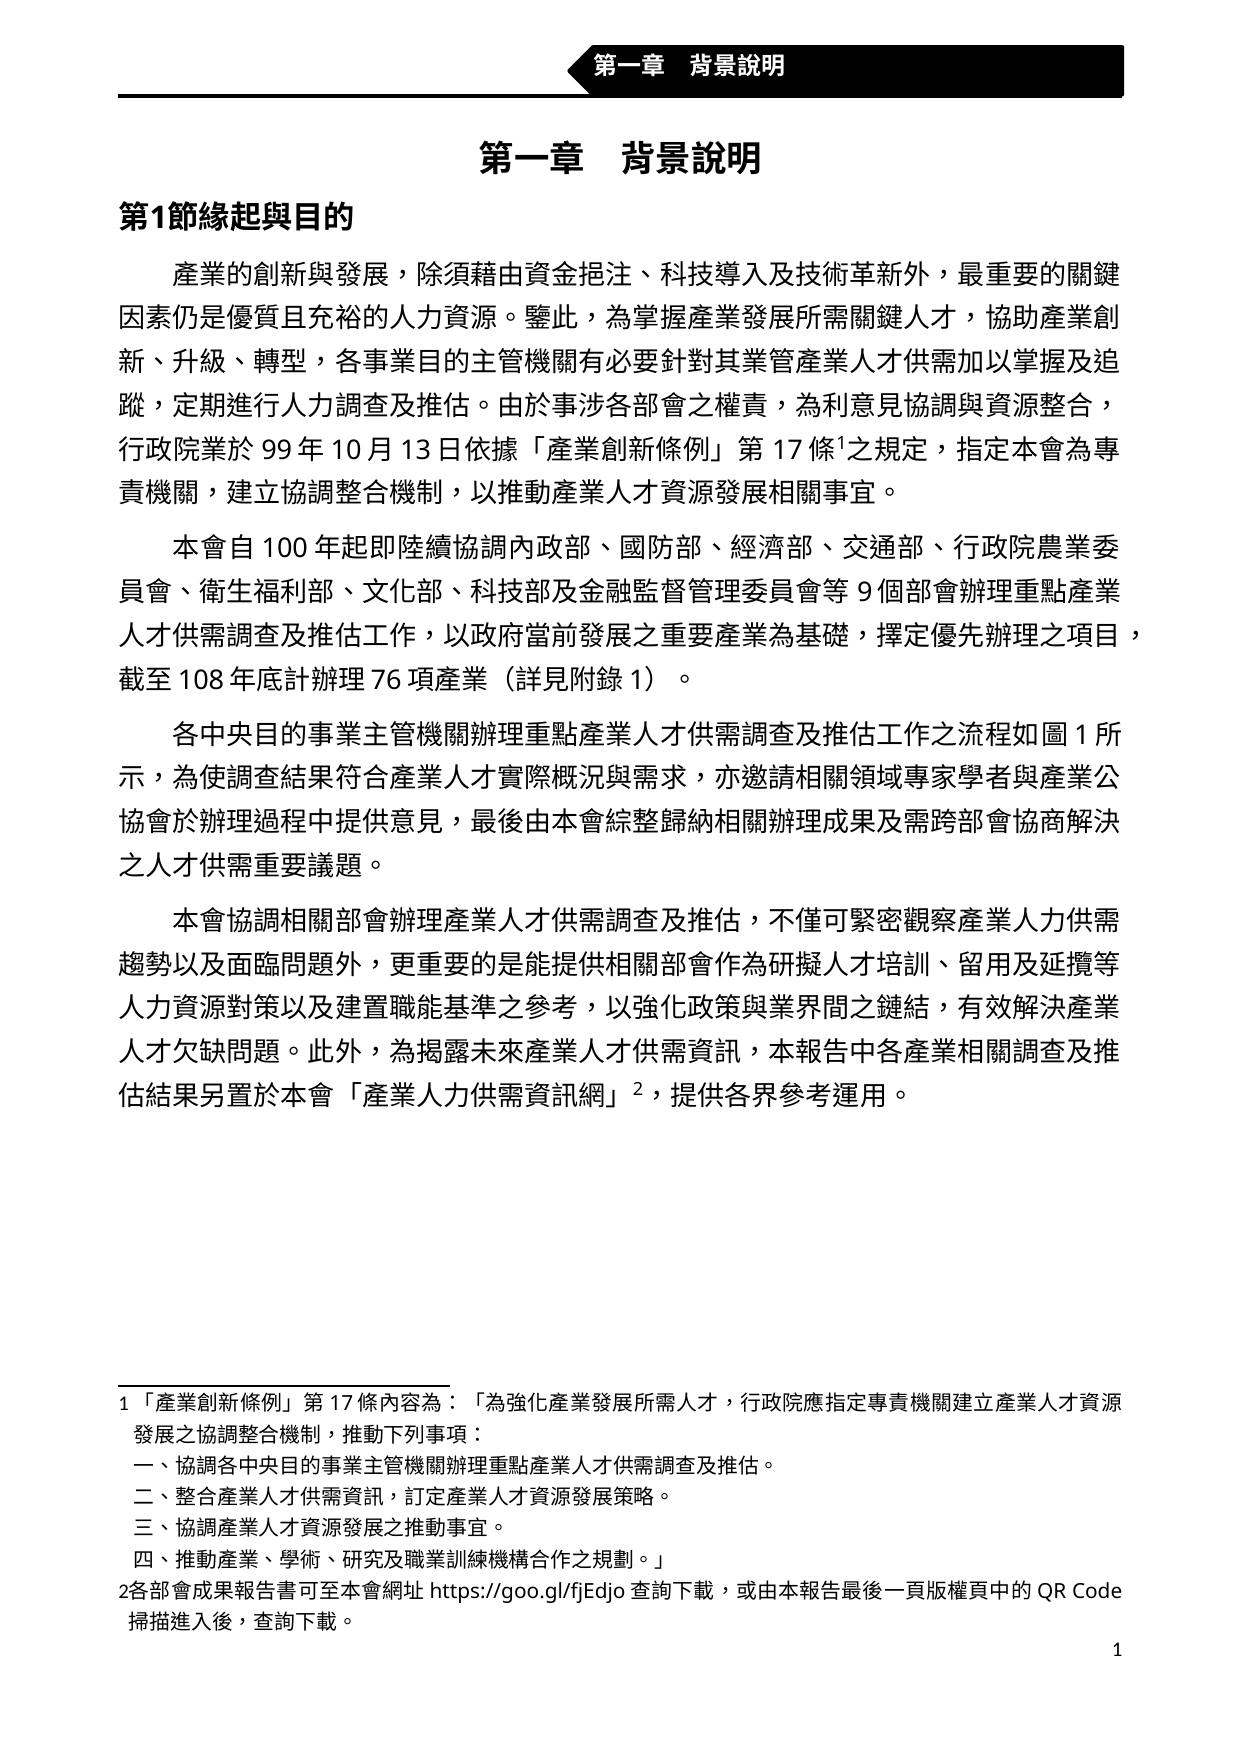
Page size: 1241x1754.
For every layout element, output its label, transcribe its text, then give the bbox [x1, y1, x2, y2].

subtitle 緣起與目的 [118, 192, 1122, 238]
subtitle 第一章 背景說明 [118, 130, 1122, 181]
text 本會協調相關部會辦理產業人才供需調查及推估，不僅可緊密觀察產業人力供需趨勢以及面臨問題外，更重要的是能提供相關部會作為研擬人才培訓、留用及延攬等人力資源對策以及建置職能基準之參考，以強化政策與業界間之鏈結，有效解決產業人才欠缺問題。此外，為揭露未來產業人才供需資訊，本報告中各產業相關調查及推估結果另置於本會「產業人力供需資訊網」，提供各界參考運用。 [118, 895, 1122, 1114]
text 各部會成果報告書可至本會網址https://goo.gl/fjEdjo查詢下載，或由本報告最後一頁版權頁中的QR Code掃描進入後，查詢下載。 [118, 1573, 1122, 1636]
text 本會自100年起即陸續協調內政部、國防部、經濟部、交通部、行政院農業委員會、衛生福利部、文化部、科技部及金融監督管理委員會等9個部會辦理重點產業人才供需調查及推估工作，以政府當前發展之重要產業為基礎，擇定優先辦理之項目，截至108年底計辦理76項產業（詳見附錄1）。 [118, 523, 1122, 698]
text 產業的創新與發展，除須藉由資金挹注、科技導入及技術革新外，最重要的關鍵因素仍是優質且充裕的人力資源。鑒此，為掌握產業發展所需關鍵人才，協助產業創新、升級、轉型，各事業目的主管機關有必要針對其業管產業人才供需加以掌握及追蹤，定期進行人力調查及推估。由於事涉各部會之權責，為利意見協調與資源整合，行政院業於99年10月13日依據「產業創新條例」第17條之規定，指定本會為專責機關，建立協調整合機制，以推動產業人才資源發展相關事宜。 [118, 249, 1122, 512]
text 各中央目的事業主管機關辦理重點產業人才供需調查及推估工作之流程如圖1所示，為使調查結果符合產業人才實際概況與需求，亦邀請相關領域專家學者與產業公協會於辦理過程中提供意見，最後由本會綜整歸納相關辦理成果及需跨部會協商解決之人才供需重要議題。 [118, 709, 1122, 884]
text 「產業創新條例」第17條內容為：「為強化產業發展所需人才，行政院應指定專責機關建立產業人才資源發展之協調整合機制，推動下列事項： 一、協調各中央目的事業主管機關辦理重點產業人才供需調查及推估。 二、整合產業人才供需資訊，訂定產業人才資源發展策略。 三、協調產業人才資源發展之推動事宜。 四、推動產業、學術、研究及職業訓練機構合作之規劃。」 [118, 1386, 1122, 1573]
